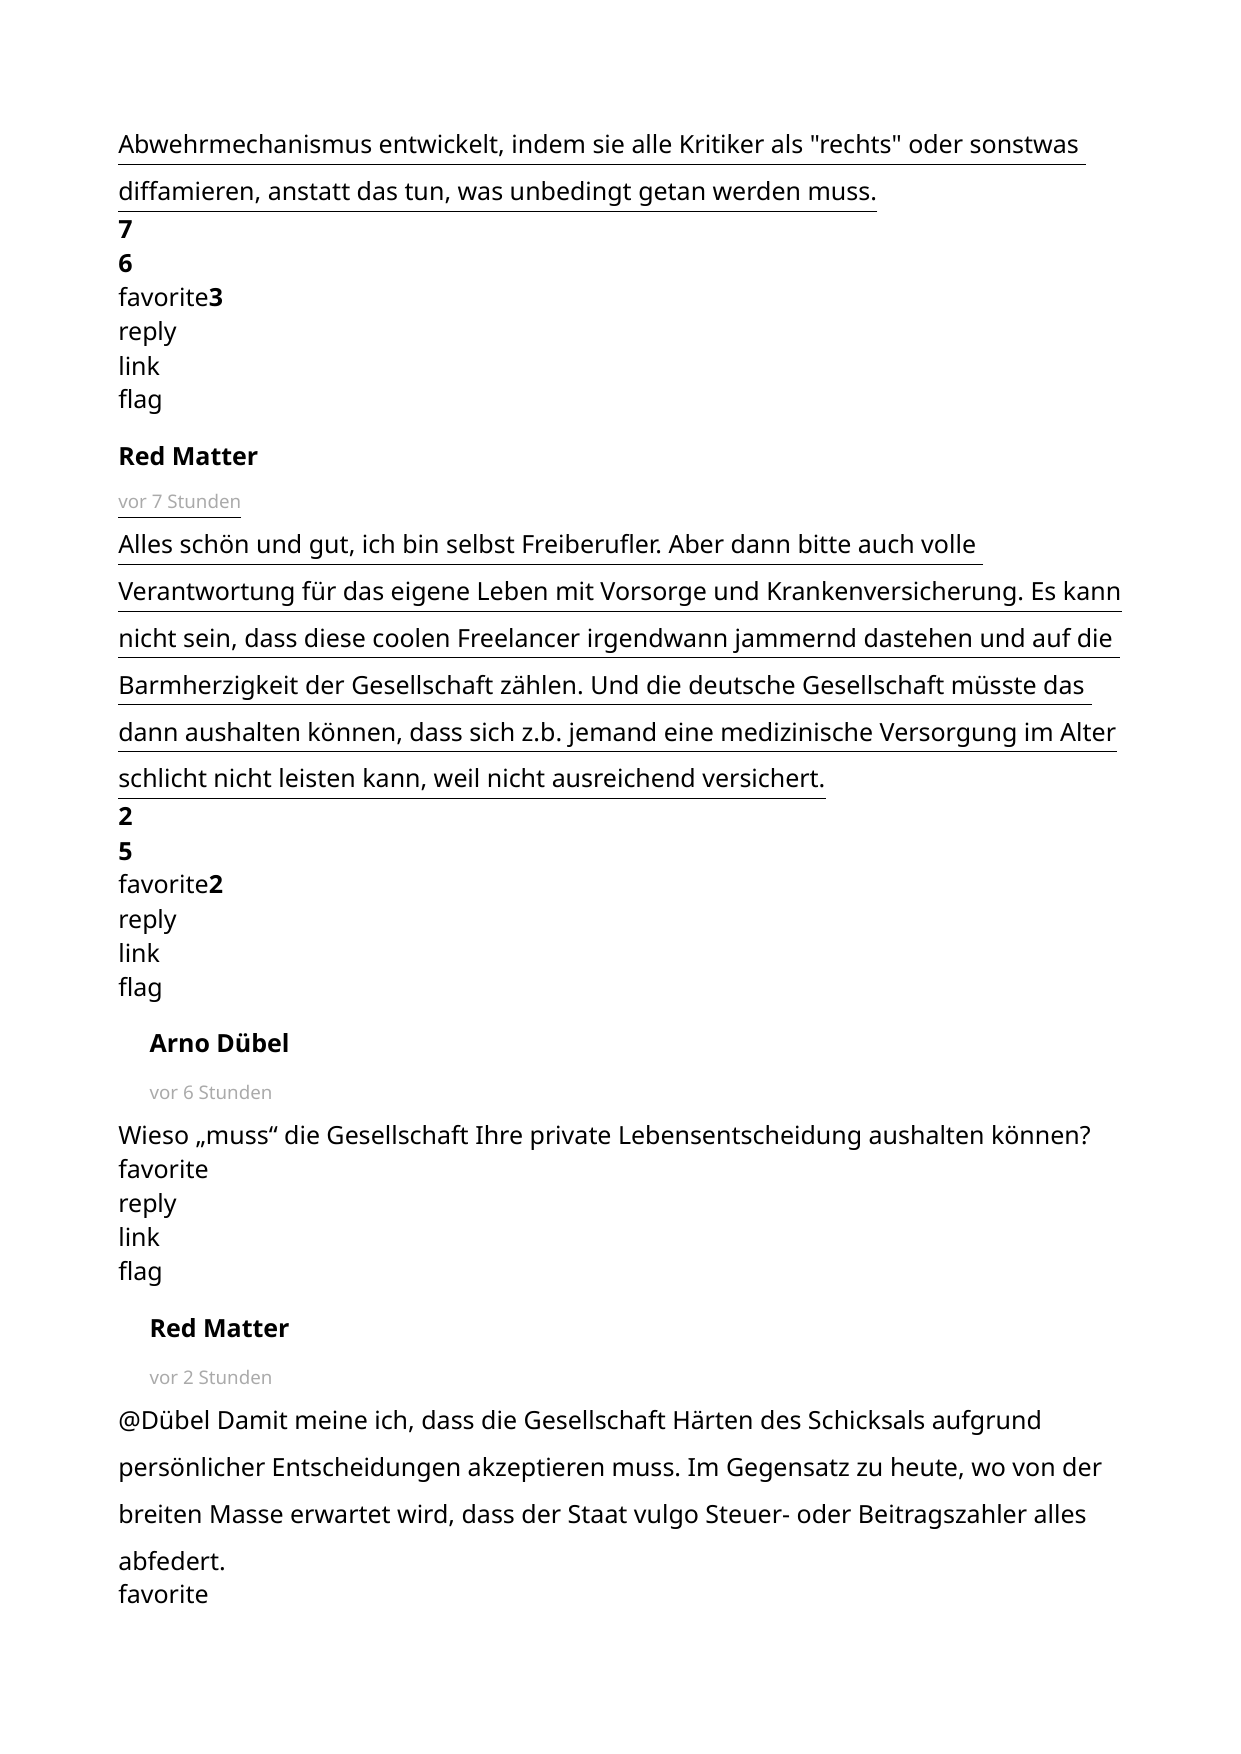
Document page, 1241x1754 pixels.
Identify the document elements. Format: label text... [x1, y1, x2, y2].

text vor 6 Stunden [149, 1075, 1122, 1105]
text Red Matter [149, 1304, 1114, 1344]
text flag [118, 382, 1122, 416]
text link [118, 935, 1122, 969]
text reply [118, 314, 1122, 348]
text 2 [118, 799, 1122, 833]
text nicht sein, dass diese coolen Freelancer irgendwann jammernd dastehen und auf die Barmherzigkeit der Gesellschaft zählen. Und die deutsche Gesellschaft müsste das dann aushalten können, dass sich z.b. jemand eine medizinische Versorgung im Alter schlicht nicht leisten kann, weil nicht ausreichend versichert. [118, 612, 1122, 799]
text favorite [118, 1577, 1122, 1611]
text flag [118, 1254, 1122, 1288]
text Wieso „muss“ die Gesellschaft Ihre private Lebensentscheidung aushalten können? [118, 1105, 1122, 1152]
text Arno Dübel [149, 1019, 1114, 1060]
text favorite [118, 1152, 1122, 1186]
text flag [118, 969, 1122, 1003]
text @Dübel Damit meine ich, dass die Gesellschaft Härten des Schicksals aufgrund persönlicher Entscheidungen akzeptieren muss. Im Gegensatz zu heute, wo von der breiten Masse erwartet wird, dass der Staat vulgo Steuer- oder Beitragszahler alles abfedert. [118, 1390, 1122, 1577]
text reply [118, 1186, 1122, 1220]
text 6 [118, 246, 1122, 280]
text Red Matter [118, 432, 1114, 472]
text favorite2 [118, 867, 1122, 901]
text Alles schön und gut, ich bin selbst Freiberufler. Aber dann bitte auch volle Verantwortung für das eigene Leben mit Vorsorge und Krankenversicherung. Es kann [118, 518, 1122, 611]
text 7 [118, 212, 1122, 246]
text vor 7 Stunden [118, 488, 1122, 518]
text link [118, 1220, 1122, 1254]
text favorite3 [118, 280, 1122, 314]
text link [118, 348, 1122, 382]
text vor 2 Stunden [149, 1360, 1122, 1390]
text Abwehrmechanismus entwickelt, indem sie alle Kritiker als "rechts" oder sonstwas diffamieren, anstatt das tun, was unbedingt getan werden muss. [118, 118, 1122, 212]
text reply [118, 901, 1122, 935]
text 5 [118, 833, 1122, 867]
